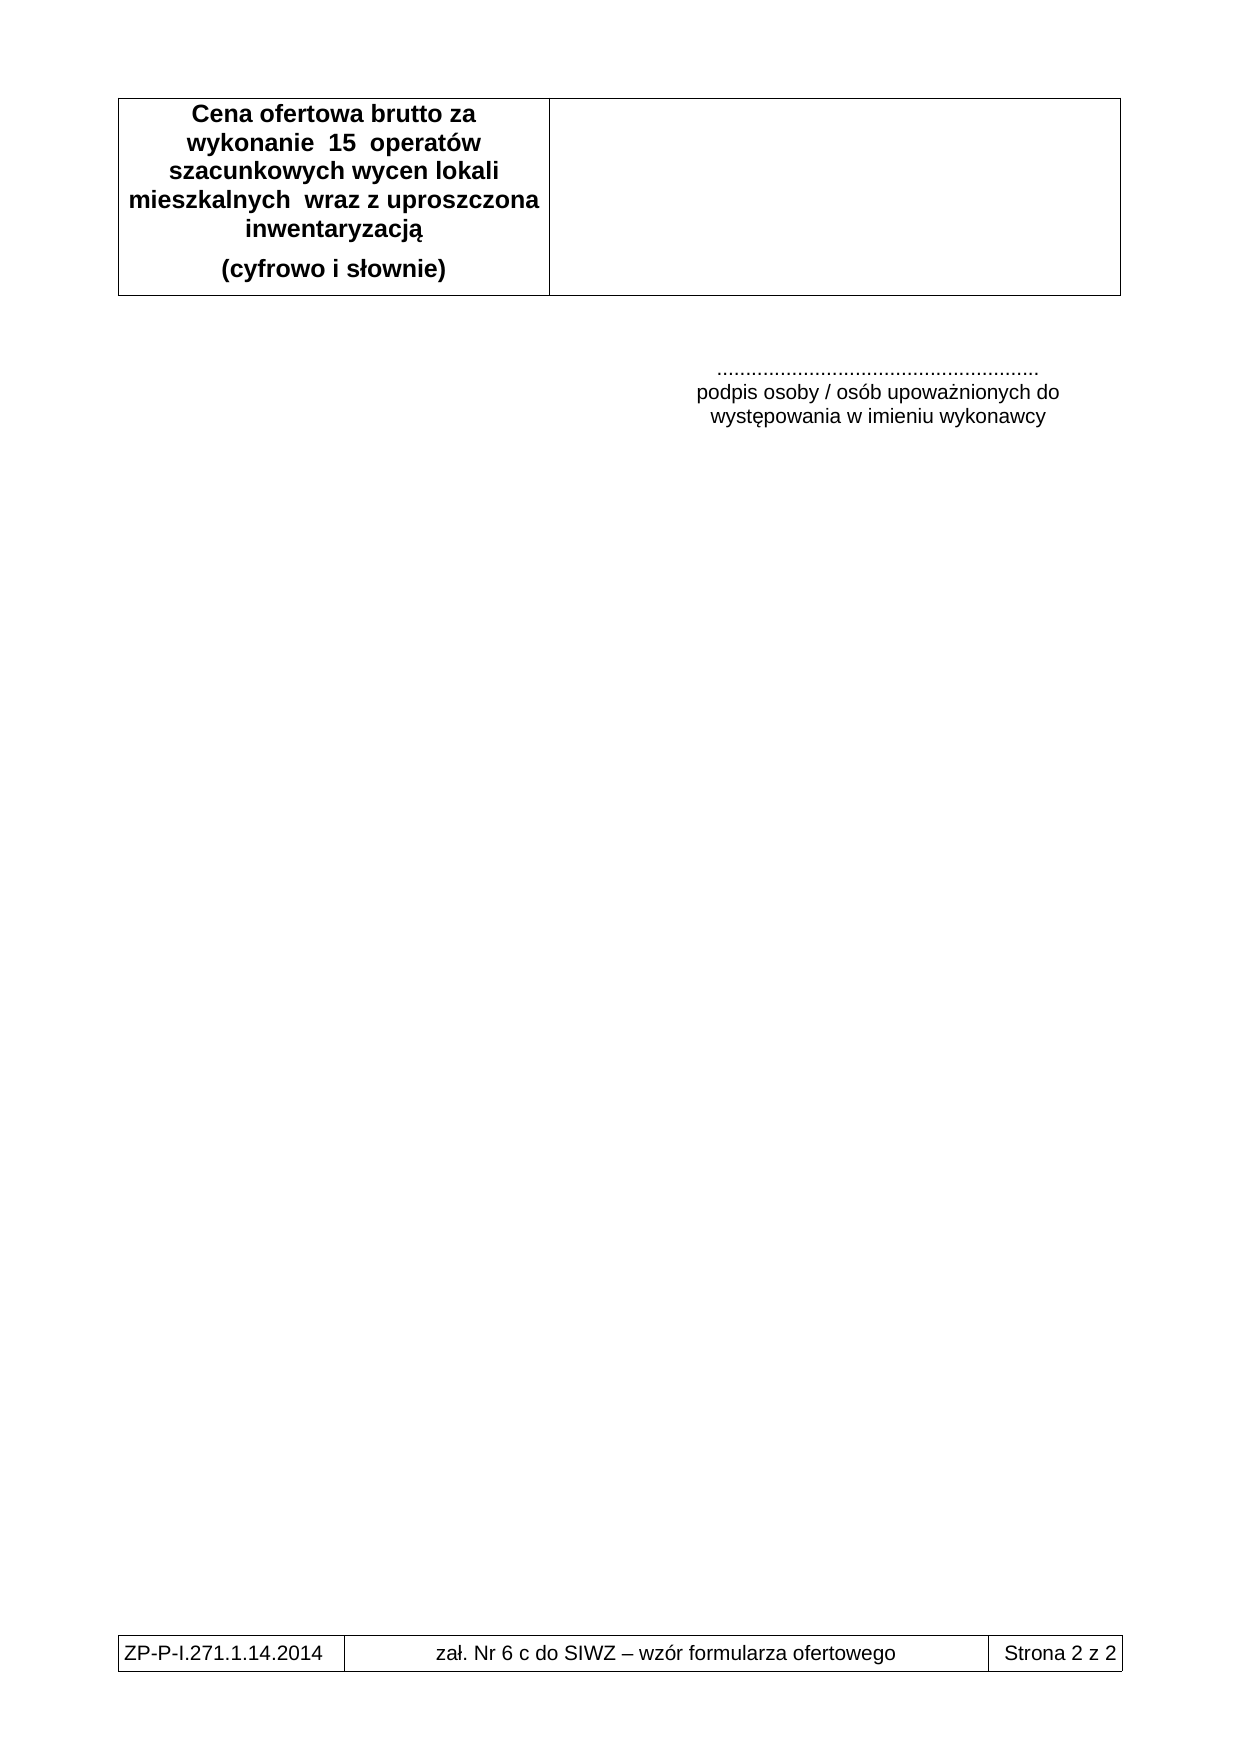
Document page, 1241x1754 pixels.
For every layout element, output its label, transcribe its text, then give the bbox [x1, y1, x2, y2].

text występowania w imieniu wykonawcy [561, 404, 1122, 428]
text ........................................................ [561, 356, 1122, 380]
table_cell Cena ofertowa brutto za wykonanie 15 operatów szacunkowych wycen lokali mieszkalnych wraz z uproszczona inwentaryzacją (cyfrowo i słownie) [119, 99, 549, 295]
table_cell [550, 99, 1120, 295]
text podpis osoby / osób upoważnionych do [561, 380, 1122, 404]
